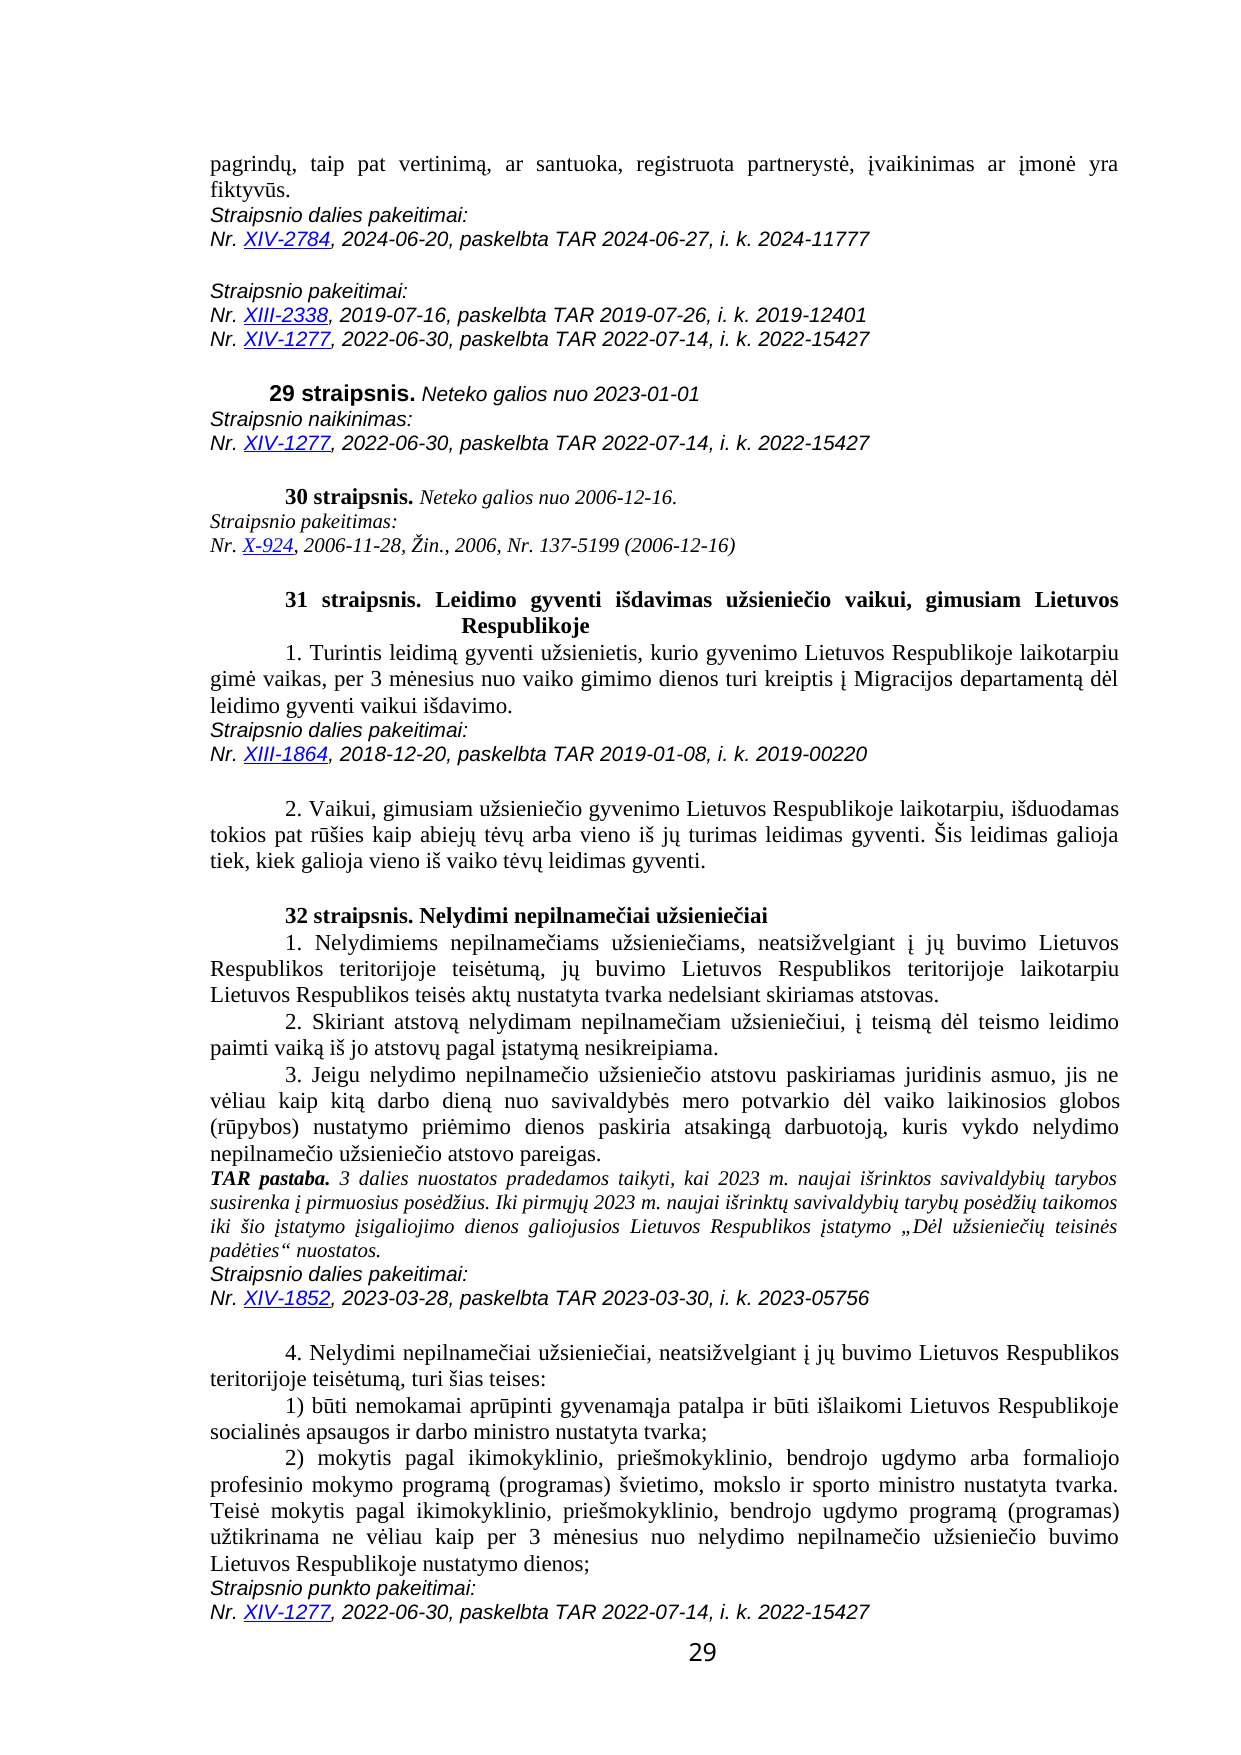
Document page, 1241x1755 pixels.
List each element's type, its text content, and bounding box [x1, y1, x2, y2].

text Nr. XIII-2338, 2019-07-16, paskelbta TAR 2019-07-26, i. k. 2019-12401 [210, 303, 1120, 327]
text Nr. XIV-2784, 2024-06-20, paskelbta TAR 2024-06-27, i. k. 2024-11777 [210, 227, 1120, 251]
text 2. Vaikui, gimusiam užsieniečio gyvenimo Lietuvos Respublikoje laikotarpiu, išduodamas tokios pat rūšies kaip abiejų tėvų arba vieno iš jų turimas leidimas gyventi. Šis leidimas galioja tiek, kiek galioja vieno iš vaiko tėvų leidimas gyventi. [210, 795, 1120, 874]
text Nr. X-924, 2006-11-28, Žin., 2006, Nr. 137-5199 (2006-12-16) [210, 533, 1120, 557]
text 1) būti nemokamai aprūpinti gyvenamąja patalpa ir būti išlaikomi Lietuvos Respublikoje socialinės apsaugos ir darbo ministro nustatyta tvarka; [210, 1392, 1120, 1444]
text Nr. XIV-1277, 2022-06-30, paskelbta TAR 2022-07-14, i. k. 2022-15427 [210, 430, 1120, 454]
text 1. Turintis leidimą gyventi užsienietis, kurio gyvenimo Lietuvos Respublikoje laikotarpiu gimė vaikas, per 3 mėnesius nuo vaiko gimimo dienos turi kreiptis į Migracijos departamentą dėl leidimo gyventi vaikui išdavimo. [210, 639, 1120, 718]
text Nr. XIV-1277, 2022-06-30, paskelbta TAR 2022-07-14, i. k. 2022-15427 [210, 327, 1120, 351]
text Straipsnio dalies pakeitimai: [210, 203, 1120, 227]
text Nr. XIV-1852, 2023-03-28, paskelbta TAR 2023-03-30, i. k. 2023-05756 [210, 1286, 1120, 1310]
text 2. Skiriant atstovą nelydimam nepilnamečiam užsieniečiui, į teismą dėl teismo leidimo paimti vaiką iš jo atstovų pagal įstatymą nesikreipiama. [210, 1008, 1120, 1061]
text Straipsnio punkto pakeitimai: [210, 1576, 1120, 1600]
text Nr. XIII-1864, 2018-12-20, paskelbta TAR 2019-01-08, i. k. 2019-00220 [210, 742, 1120, 766]
text 32 straipsnis. Nelydimi nepilnamečiai užsieniečiai [210, 902, 1120, 929]
text pagrindų, taip pat vertinimą, ar santuoka, registruota partnerystė, įvaikinimas ar įmonė yra fiktyvūs. [210, 150, 1120, 203]
text 4. Nelydimi nepilnamečiai užsieniečiai, neatsižvelgiant į jų buvimo Lietuvos Respublikos teritorijoje teisėtumą, turi šias teises: [210, 1339, 1120, 1392]
text 30 straipsnis. Neteko galios nuo 2006-12-16. [210, 483, 1120, 509]
text Straipsnio naikinimas: [210, 406, 1120, 430]
text TAR pastaba. 3 dalies nuostatos pradedamos taikyti, kai 2023 m. naujai išrinktos savivaldybių tarybos susirenka į pirmuosius posėdžius. Iki pirmųjų 2023 m. naujai išrinktų savivaldybių tarybų posėdžių taikomos iki šio įstatymo įsigaliojimo dienos galiojusios Lietuvos Respublikos įstatymo „Dėl užsieniečių teisinės padėties“ nuostatos. [210, 1166, 1120, 1262]
text Straipsnio pakeitimas: [210, 509, 1120, 533]
text 31 straipsnis. Leidimo gyventi išdavimas užsieniečio vaikui, gimusiam Lietuvos Respublikoje [285, 586, 1120, 639]
text 1. Nelydimiems nepilnamečiams užsieniečiams, neatsižvelgiant į jų buvimo Lietuvos Respublikos teritorijoje teisėtumą, jų buvimo Lietuvos Respublikos teritorijoje laikotarpiu Lietuvos Respublikos teisės aktų nustatyta tvarka nedelsiant skiriamas atstovas. [210, 929, 1120, 1008]
text 3. Jeigu nelydimo nepilnamečio užsieniečio atstovu paskiriamas juridinis asmuo, jis ne vėliau kaip kitą darbo dieną nuo savivaldybės mero potvarkio dėl vaiko laikinosios globos (rūpybos) nustatymo priėmimo dienos paskiria atsakingą darbuotoją, kuris vykdo nelydimo nepilnamečio užsieniečio atstovo pareigas. [210, 1061, 1120, 1166]
text Straipsnio pakeitimai: [210, 279, 1120, 303]
text Nr. XIV-1277, 2022-06-30, paskelbta TAR 2022-07-14, i. k. 2022-15427 [210, 1600, 1120, 1624]
text 29 straipsnis. Neteko galios nuo 2023-01-01 [210, 380, 1120, 406]
text Straipsnio dalies pakeitimai: [210, 718, 1120, 742]
text 2) mokytis pagal ikimokyklinio, priešmokyklinio, bendrojo ugdymo arba formaliojo profesinio mokymo programą (programas) švietimo, mokslo ir sporto ministro nustatyta tvarka. Teisė mokytis pagal ikimokyklinio, priešmokyklinio, bendrojo ugdymo programą (programas) užtikrinama ne vėliau kaip per 3 mėnesius nuo nelydimo nepilnamečio užsieniečio buvimo Lietuvos Respublikoje nustatymo dienos; [210, 1444, 1120, 1576]
text Straipsnio dalies pakeitimai: [210, 1262, 1120, 1286]
